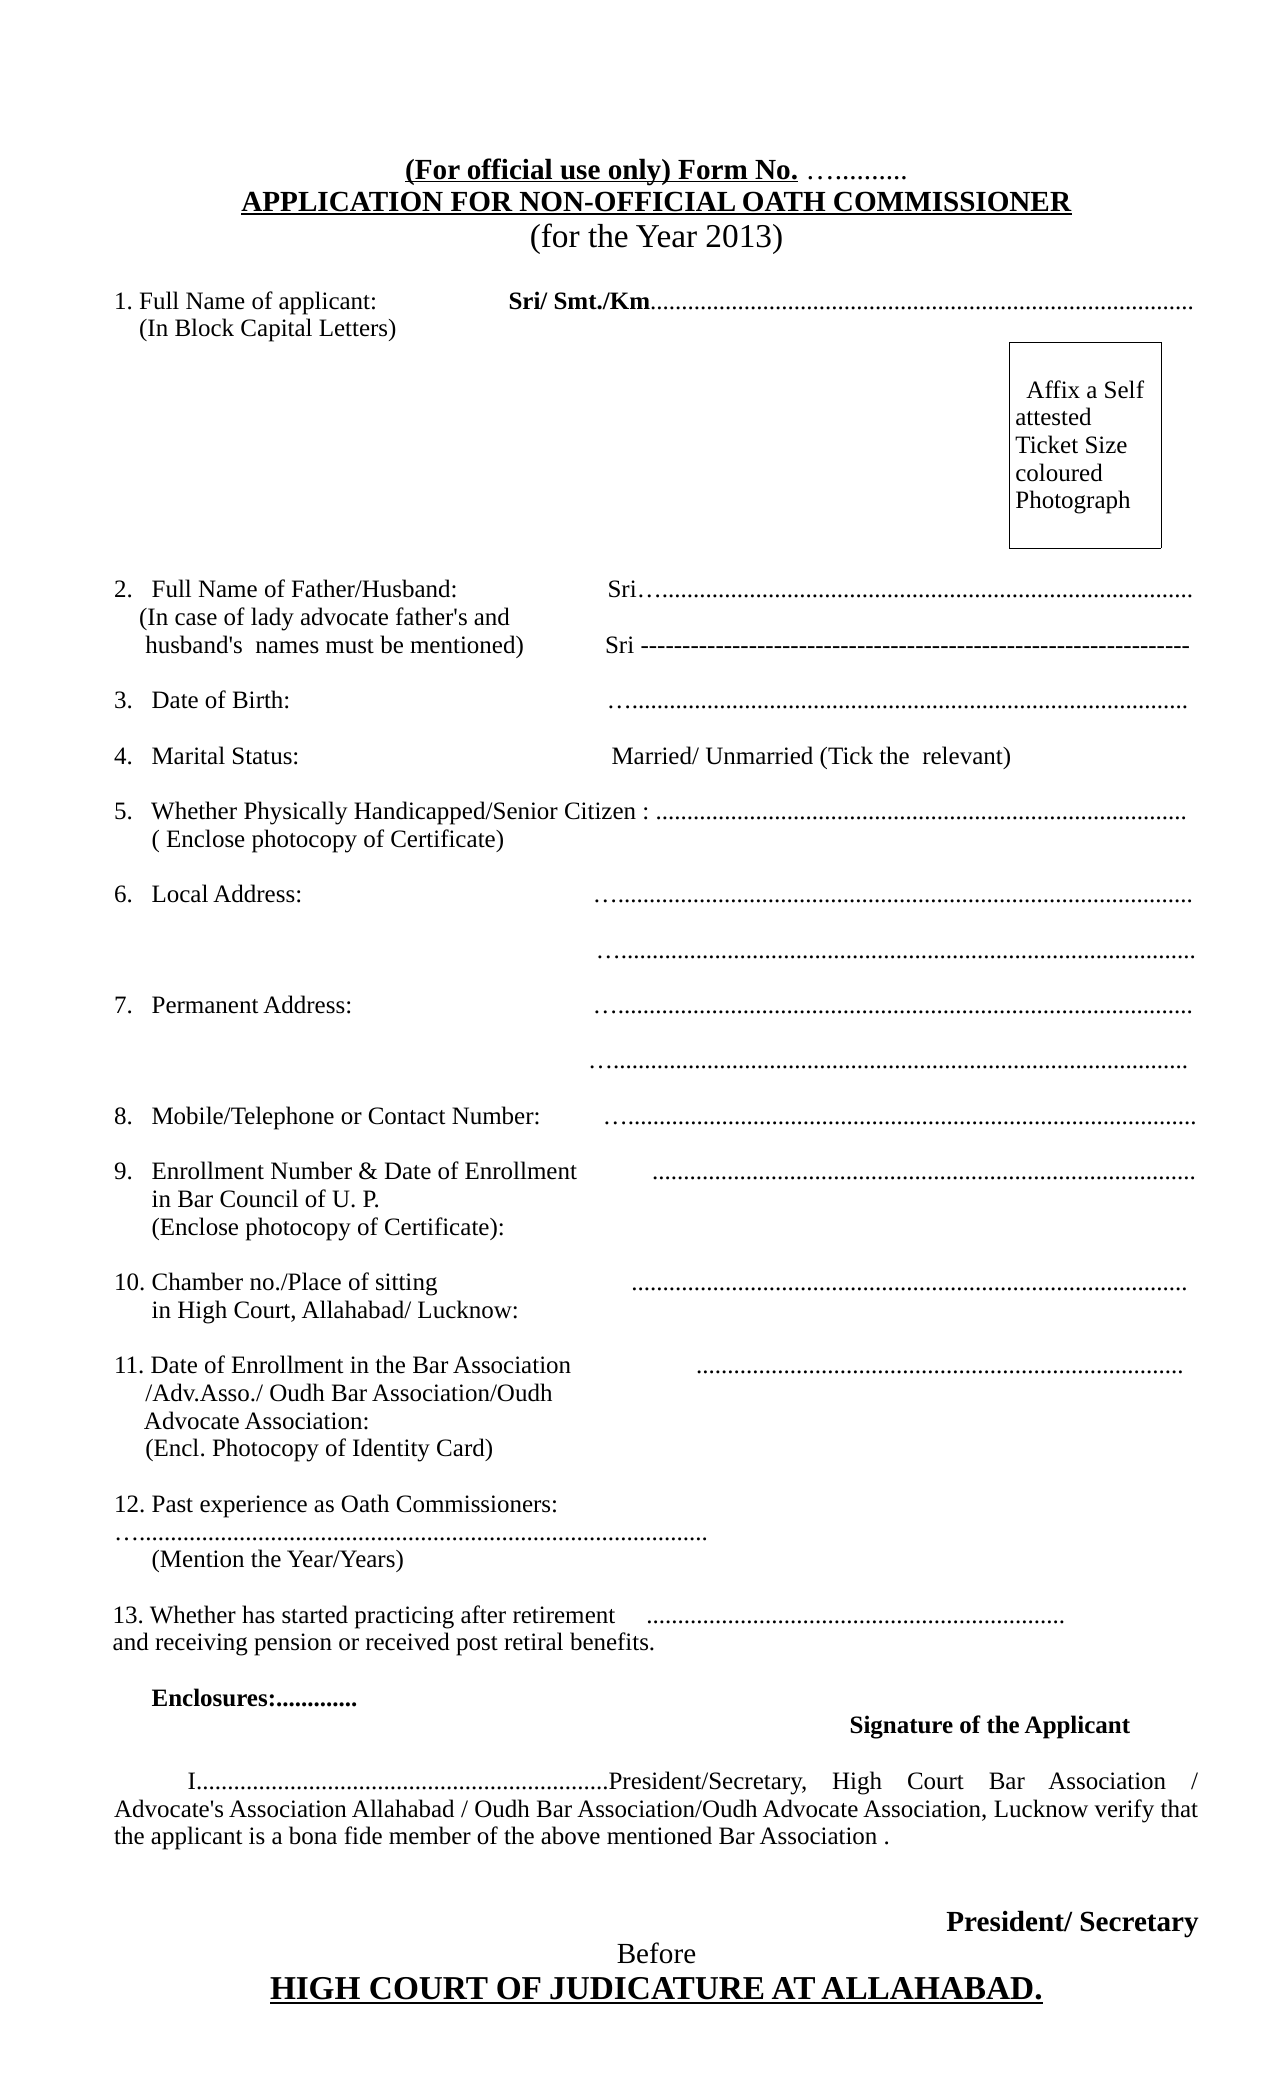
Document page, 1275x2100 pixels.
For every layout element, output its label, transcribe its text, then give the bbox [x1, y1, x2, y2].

text (In Block Capital Letters) [114, 314, 1198, 342]
text HIGH COURT OF JUDICATURE AT ALLAHABAD. [114, 1970, 1198, 2007]
text 5. Whether Physically Handicapped/Senior Citizen : ..................................................................................... [114, 797, 1198, 825]
text 11. Date of Enrollment in the Bar Association .............................................................................. [114, 1351, 1198, 1379]
text 3. Date of Birth: …......................................................................................... [114, 686, 1198, 714]
text (Encl. Photocopy of Identity Card) [114, 1434, 1198, 1462]
text 12. Past experience as Oath Commissioners: …........................................................................................... [114, 1490, 1198, 1545]
text /Adv.Asso./ Oudh Bar Association/Oudh [114, 1379, 1198, 1407]
text (In case of lady advocate father's and [114, 603, 1198, 631]
text 1. Full Name of applicant: Sri/ Smt./Km....................................................................................... [114, 287, 1198, 314]
text Enclosures:............. [114, 1684, 1198, 1712]
text I..................................................................President/Secretary, High Court Bar Association / Advocate's Association Allahabad / Oudh Bar Association/Oudh Advocate Association, Lucknow verify that the applicant is a bona fide member of the above mentioned Bar Association . [114, 1767, 1198, 1850]
text APPLICATION FOR NON-OFFICIAL OATH COMMISSIONER [114, 185, 1198, 218]
text in Bar Council of U. P. [114, 1185, 1198, 1213]
text 2. Full Name of Father/Husband: Sri…..................................................................................... [114, 576, 1198, 603]
text husband's names must be mentioned) Sri ------------------------------------------------------------------ [114, 631, 1198, 659]
text …............................................................................................ [114, 1047, 1198, 1074]
text Advocate Association: [114, 1407, 1198, 1434]
text 4. Marital Status: Married/ Unmarried (Tick the relevant) [114, 742, 1198, 769]
table_header Affix a Self attested Ticket Size coloured Photograph [1010, 343, 1161, 548]
text 9. Enrollment Number & Date of Enrollment ....................................................................................... [114, 1157, 1198, 1185]
text Signature of the Applicant [114, 1712, 1198, 1739]
text (For official use only) Form No. ….......... [114, 153, 1198, 185]
list and receiving pension or received post retiral benefits. [75, 1628, 1198, 1656]
text in High Court, Allahabad/ Lucknow: [114, 1296, 1198, 1324]
text President/ Secretary [114, 1906, 1198, 1938]
text 6. Local Address: …............................................................................................ [114, 880, 1198, 908]
list 13. Whether has started practicing after retirement ................................................................... [75, 1601, 1198, 1628]
text …............................................................................................ [114, 936, 1198, 963]
text Before [114, 1938, 1198, 1970]
text 8. Mobile/Telephone or Contact Number: …........................................................................................... [114, 1102, 1198, 1130]
text (Enclose photocopy of Certificate): [114, 1213, 1198, 1241]
text (for the Year 2013) [114, 218, 1198, 254]
text 7. Permanent Address: …............................................................................................ [114, 991, 1198, 1019]
text 10. Chamber no./Place of sitting ......................................................................................... [114, 1268, 1198, 1296]
text ( Enclose photocopy of Certificate) [114, 825, 1198, 853]
text (Mention the Year/Years) [114, 1545, 1198, 1573]
